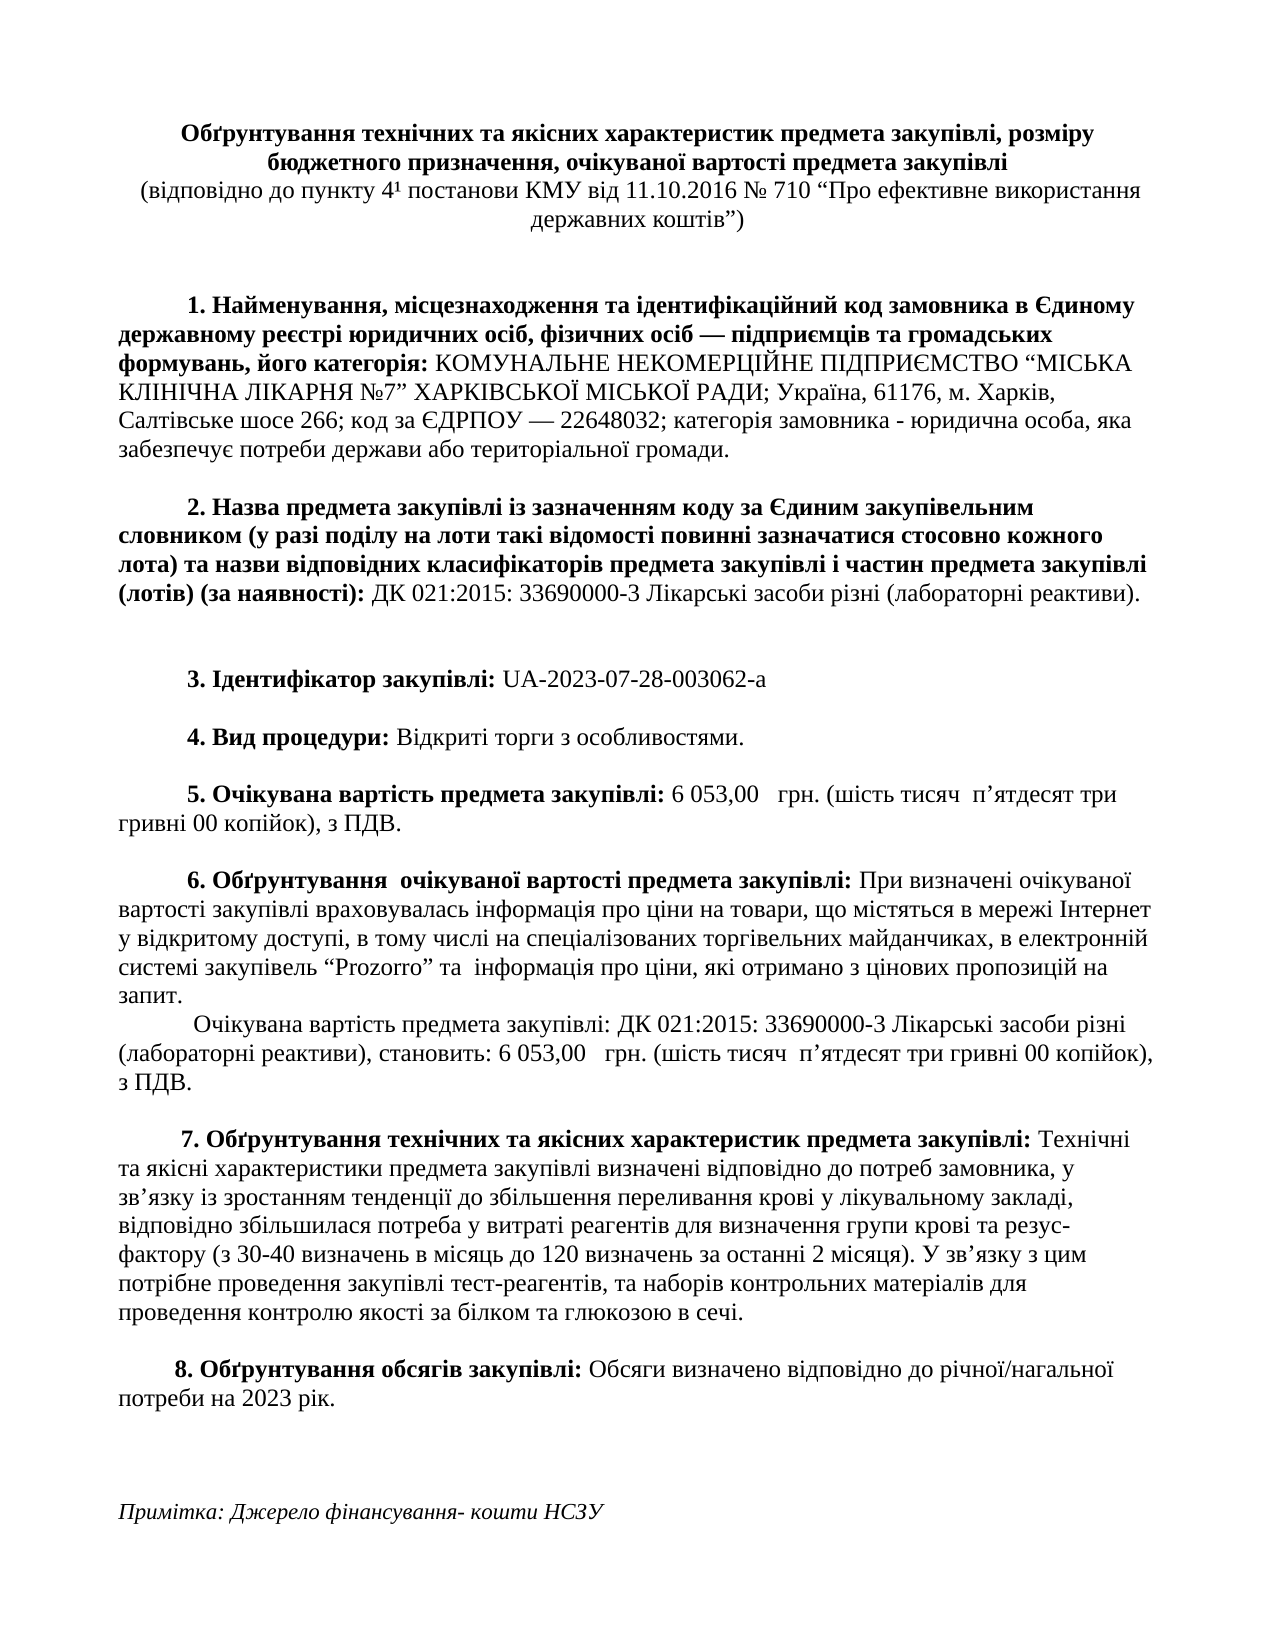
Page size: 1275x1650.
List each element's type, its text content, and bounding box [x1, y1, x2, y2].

text 7. Обґрунтування технічних та якісних характеристик предмета закупівлі: Технічні та якісні характеристики предмета закупівлі визначені відповідно до потреб замовника, у зв’язку із зростанням тенденції до збільшення переливання крові у лікувальному закладі, відповідно збільшилася потреба у витраті реагентів для визначення групи крові та резус-фактору (з 30-40 визначень в місяць до 120 визначень за останні 2 місяця). У зв’язку з цим потрібне проведення закупівлі тест-реагентів, та наборів контрольних матеріалів для проведення контролю якості за білком та глюкозою в сечі. [118, 1124, 1157, 1326]
text (відповідно до пункту 4¹ постанови КМУ від 11.10.2016 № 710 “Про ефективне використання державних коштів”) [118, 176, 1157, 233]
text 6. Обґрунтування очікуваної вартості предмета закупівлі: При визначені очікуваної вартості закупівлі враховувалась інформація про ціни на товари, що містяться в мережі Інтернет у відкритому доступі, в тому числі на спеціалізованих торгівельних майданчиках, в електронній системі закупівель “Prozorro” та інформація про ціни, які отримано з цінових пропозицій на запит. [118, 866, 1157, 1009]
text 2. Назва предмета закупівлі із зазначенням коду за Єдиним закупівельним словником (у разі поділу на лоти такі відомості повинні зазначатися стосовно кожного лота) та назви відповідних класифікаторів предмета закупівлі і частин предмета закупівлі (лотів) (за наявності): ДК 021:2015: 33690000-3 Лікарські засоби різні (лабораторні реактиви). [118, 492, 1157, 636]
text Обґрунтування технічних та якісних характеристик предмета закупівлі, розміру бюджетного призначення, очікуваної вартості предмета закупівлі [118, 118, 1157, 176]
text 4. Вид процедури: Відкриті торги з особливостями. [118, 722, 1157, 751]
text Очікувана вартість предмета закупівлі: ДК 021:2015: 33690000-3 Лікарські засоби різні (лабораторні реактиви), становить: 6 053,00 грн. (шість тисяч п’ятдесят три гривні 00 копійок), з ПДВ. [118, 1009, 1157, 1096]
text 3. Ідентифікатор закупівлі: UA-2023-07-28-003062-a [118, 664, 1157, 693]
text 5. Очікувана вартість предмета закупівлі: 6 053,00 грн. (шість тисяч п’ятдесят три гривні 00 копійок), з ПДВ. [118, 779, 1157, 837]
text 1. Найменування, місцезнаходження та ідентифікаційний код замовника в Єдиному державному реєстрі юридичних осіб, фізичних осіб — підприємців та громадських формувань, його категорія: КОМУНАЛЬНЕ НЕКОМЕРЦІЙНЕ ПІДПРИЄМСТВО “МІСЬКА КЛІНІЧНА ЛІКАРНЯ №7” ХАРКІВСЬКОЇ МІСЬКОЇ РАДИ; Україна, 61176, м. Харків, Салтівське шосе 266; код за ЄДРПОУ — 22648032; категорія замовника - юридична особа, яка забезпечує потреби держави або територіальної громади. [118, 291, 1157, 463]
text 8. Обґрунтування обсягів закупівлі: Обсяги визначено відповідно до річної/нагальної потреби на 2023 рік. [118, 1354, 1157, 1412]
text Примітка: Джерело фінансування- кошти НСЗУ [118, 1498, 1157, 1524]
